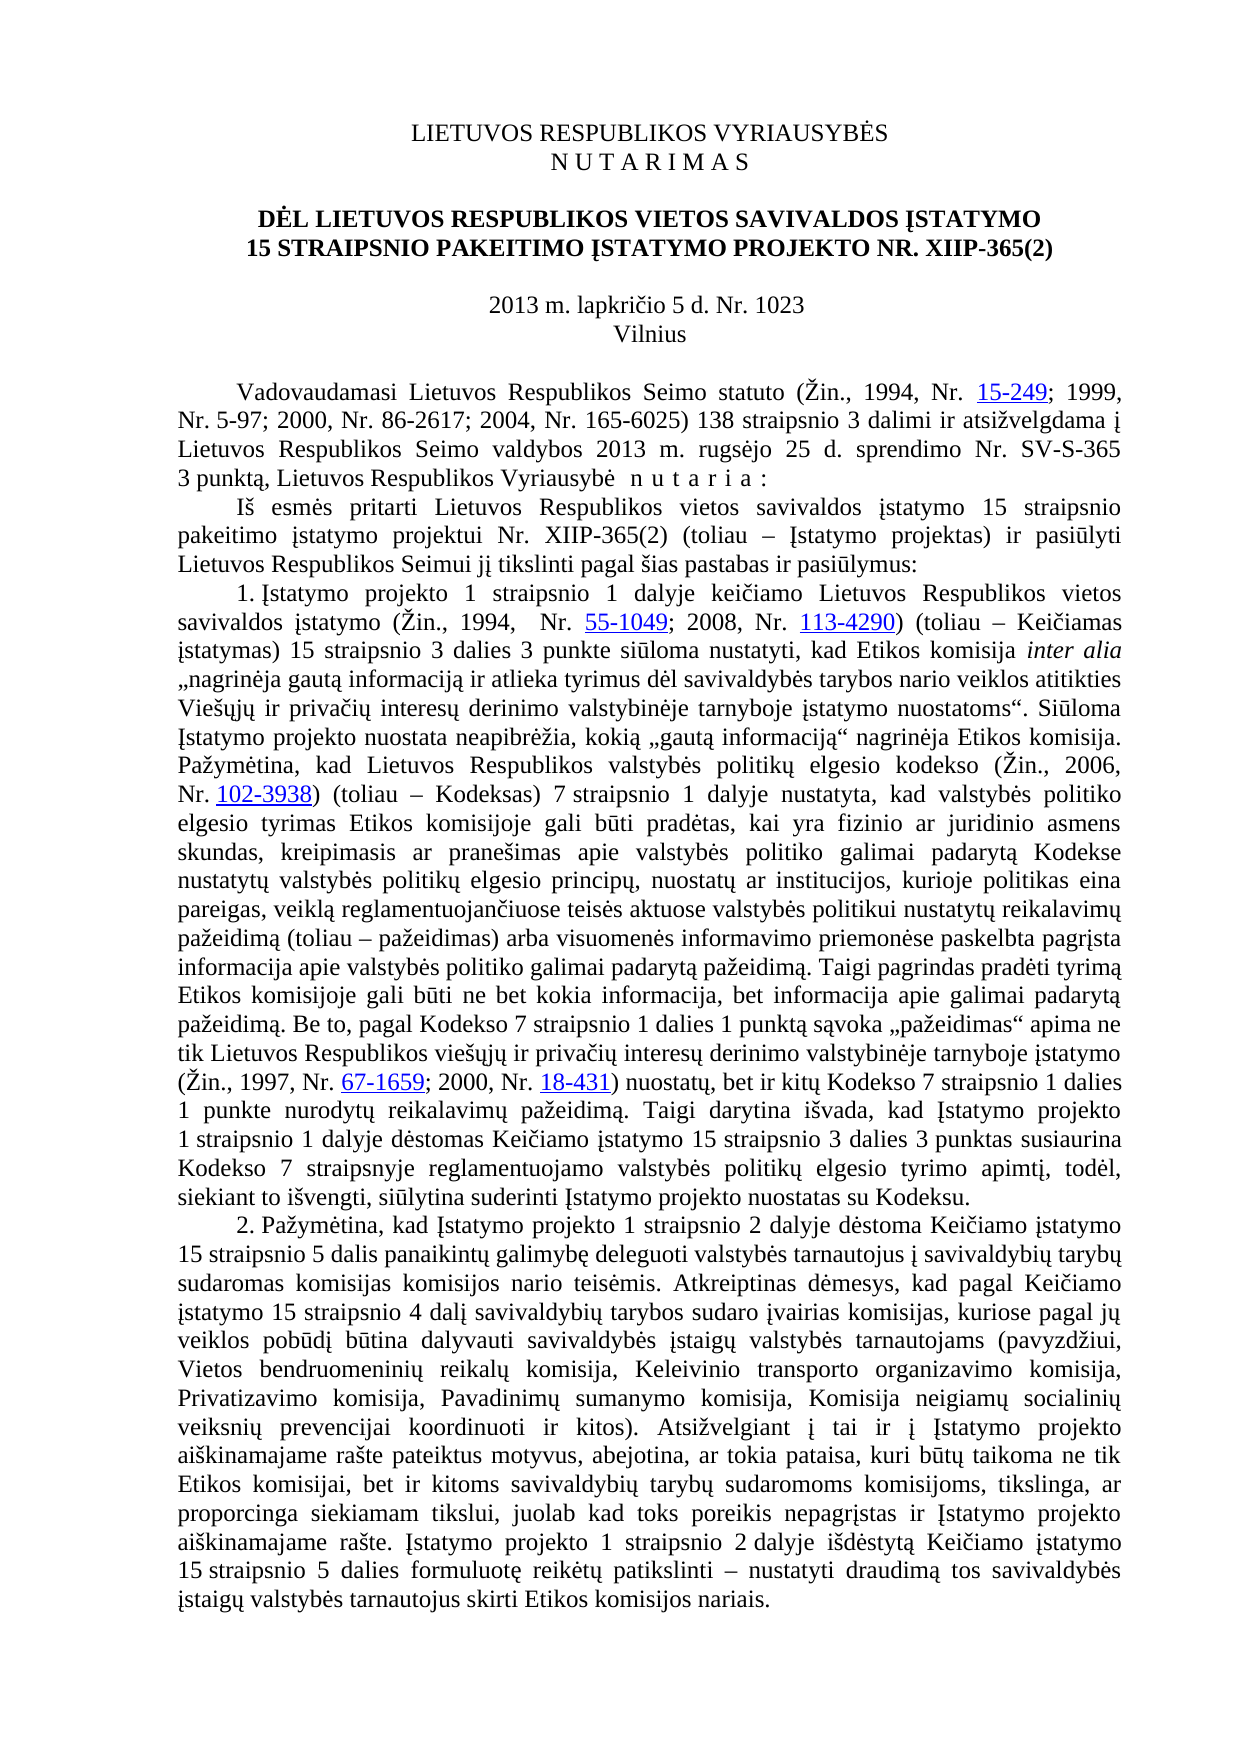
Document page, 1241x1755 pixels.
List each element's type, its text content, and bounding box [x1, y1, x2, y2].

text 2013 m. lapkričio 5 d. Nr. 1023 [177, 291, 1122, 319]
text Vadovaudamasi Lietuvos Respublikos Seimo statuto (Žin., 1994, Nr. 15-249; 1999, Nr. 5‑97; 2000, Nr. 86-2617; 2004, Nr. 165-6025) 138 straipsnio 3 dalimi ir atsižvelgdama į Lietuvos Respublikos Seimo valdybos 2013 m. rugsėjo 25 d. sprendimo Nr. SV-S-365 3 punktą, Lietuvos Respublikos Vyriausybė nutaria: [177, 377, 1122, 492]
text Iš esmės pritarti Lietuvos Respublikos vietos savivaldos įstatymo 15 straipsnio pakeitimo įstatymo projektui Nr. XIIP-365(2) (toliau – Įstatymo projektas) ir pasiūlyti Lietuvos Respublikos Seimui jį tikslinti pagal šias pastabas ir pasiūlymus: [177, 492, 1122, 578]
text 2. Pažymėtina, kad Įstatymo projekto 1 straipsnio 2 dalyje dėstoma Keičiamo įstatymo 15 straipsnio 5 dalis panaikintų galimybę deleguoti valstybės tarnautojus į savivaldybių tarybų sudaromas komisijas komisijos nario teisėmis. Atkreiptinas dėmesys, kad pagal Keičiamo įstatymo 15 straipsnio 4 dalį savivaldybių tarybos sudaro įvairias komisijas, kuriose pagal jų veiklos pobūdį būtina dalyvauti savivaldybės įstaigų valstybės tarnautojams (pavyzdžiui, Vietos bendruomeninių reikalų komisija, Keleivinio transporto organizavimo komisija, Privatizavimo komisija, Pavadinimų sumanymo komisija, Komisija neigiamų socialinių veiksnių prevencijai koordinuoti ir kitos). Atsižvelgiant į tai ir į Įstatymo projekto aiškinamajame rašte pateiktus motyvus, abejotina, ar tokia pataisa, kuri būtų taikoma ne tik Etikos komisijai, bet ir kitoms savivaldybių tarybų sudaromoms komisijoms, tikslinga, ar proporcinga siekiamam tikslui, juolab kad toks poreikis nepagrįstas ir Įstatymo projekto aiškinamajame rašte. Įstatymo projekto 1 straipsnio 2 dalyje išdėstytą Keičiamo įstatymo 15 straipsnio 5 dalies formuluotę reikėtų patikslinti – nustatyti draudimą tos savivaldybės įstaigų valstybės tarnautojus skirti Etikos komisijos nariais. [177, 1211, 1122, 1613]
text Lietuvos Respublikos Vyriausybės [177, 118, 1122, 147]
text n u t a r i m a s [177, 147, 1122, 176]
text Vilnius [177, 319, 1122, 348]
text 1. Įstatymo projekto 1 straipsnio 1 dalyje keičiamo Lietuvos Respublikos vietos savivaldos įstatymo (Žin., 1994, Nr. 55-1049; 2008, Nr. 113-4290) (toliau – Keičiamas įstatymas) 15 straipsnio 3 dalies 3 punkte siūloma nustatyti, kad Etikos komisija inter alia „nagrinėja gautą informaciją ir atlieka tyrimus dėl savivaldybės tarybos nario veiklos atitikties Viešųjų ir privačių interesų derinimo valstybinėje tarnyboje įstatymo nuostatoms“. Siūloma Įstatymo projekto nuostata neapibrėžia, kokią „gautą informaciją“ nagrinėja Etikos komisija. Pažymėtina, kad Lietuvos Respublikos valstybės politikų elgesio kodekso (Žin., 2006, Nr. 102-3938) (toliau – Kodeksas) 7 straipsnio 1 dalyje nustatyta, kad valstybės politiko elgesio tyrimas Etikos komisijoje gali būti pradėtas, kai yra fizinio ar juridinio asmens skundas, kreipimasis ar pranešimas apie valstybės politiko galimai padarytą Kodekse nustatytų valstybės politikų elgesio principų, nuostatų ar institucijos, kurioje politikas eina pareigas, veiklą reglamentuojančiuose teisės aktuose valstybės politikui nustatytų reikalavimų pažeidimą (toliau – pažeidimas) arba visuomenės informavimo priemonėse paskelbta pagrįsta informacija apie valstybės politiko galimai padarytą pažeidimą. Taigi pagrindas pradėti tyrimą Etikos komisijoje gali būti ne bet kokia informacija, bet informacija apie galimai padarytą pažeidimą. Be to, pagal Kodekso 7 straipsnio 1 dalies 1 punktą sąvoka „pažeidimas“ apima ne tik Lietuvos Respublikos viešųjų ir privačių interesų derinimo valstybinėje tarnyboje įstatymo (Žin., 1997, Nr. 67-1659; 2000, Nr. 18-431) nuostatų, bet ir kitų Kodekso 7 straipsnio 1 dalies 1 punkte nurodytų reikalavimų pažeidimą. Taigi darytina išvada, kad Įstatymo projekto 1 straipsnio 1 dalyje dėstomas Keičiamo įstatymo 15 straipsnio 3 dalies 3 punktas susiaurina Kodekso 7 straipsnyje reglamentuojamo valstybės politikų elgesio tyrimo apimtį, todėl, siekiant to išvengti, siūlytina suderinti Įstatymo projekto nuostatas su Kodeksu. [177, 578, 1122, 1211]
text Dėl LIETUVOS RESPUBLIKOS Vietos savivaldos įstatymo 15 straipsnio pakeitimo ĮSTATYMO PROJEKTO NR. XIIP-365(2) [177, 204, 1122, 262]
